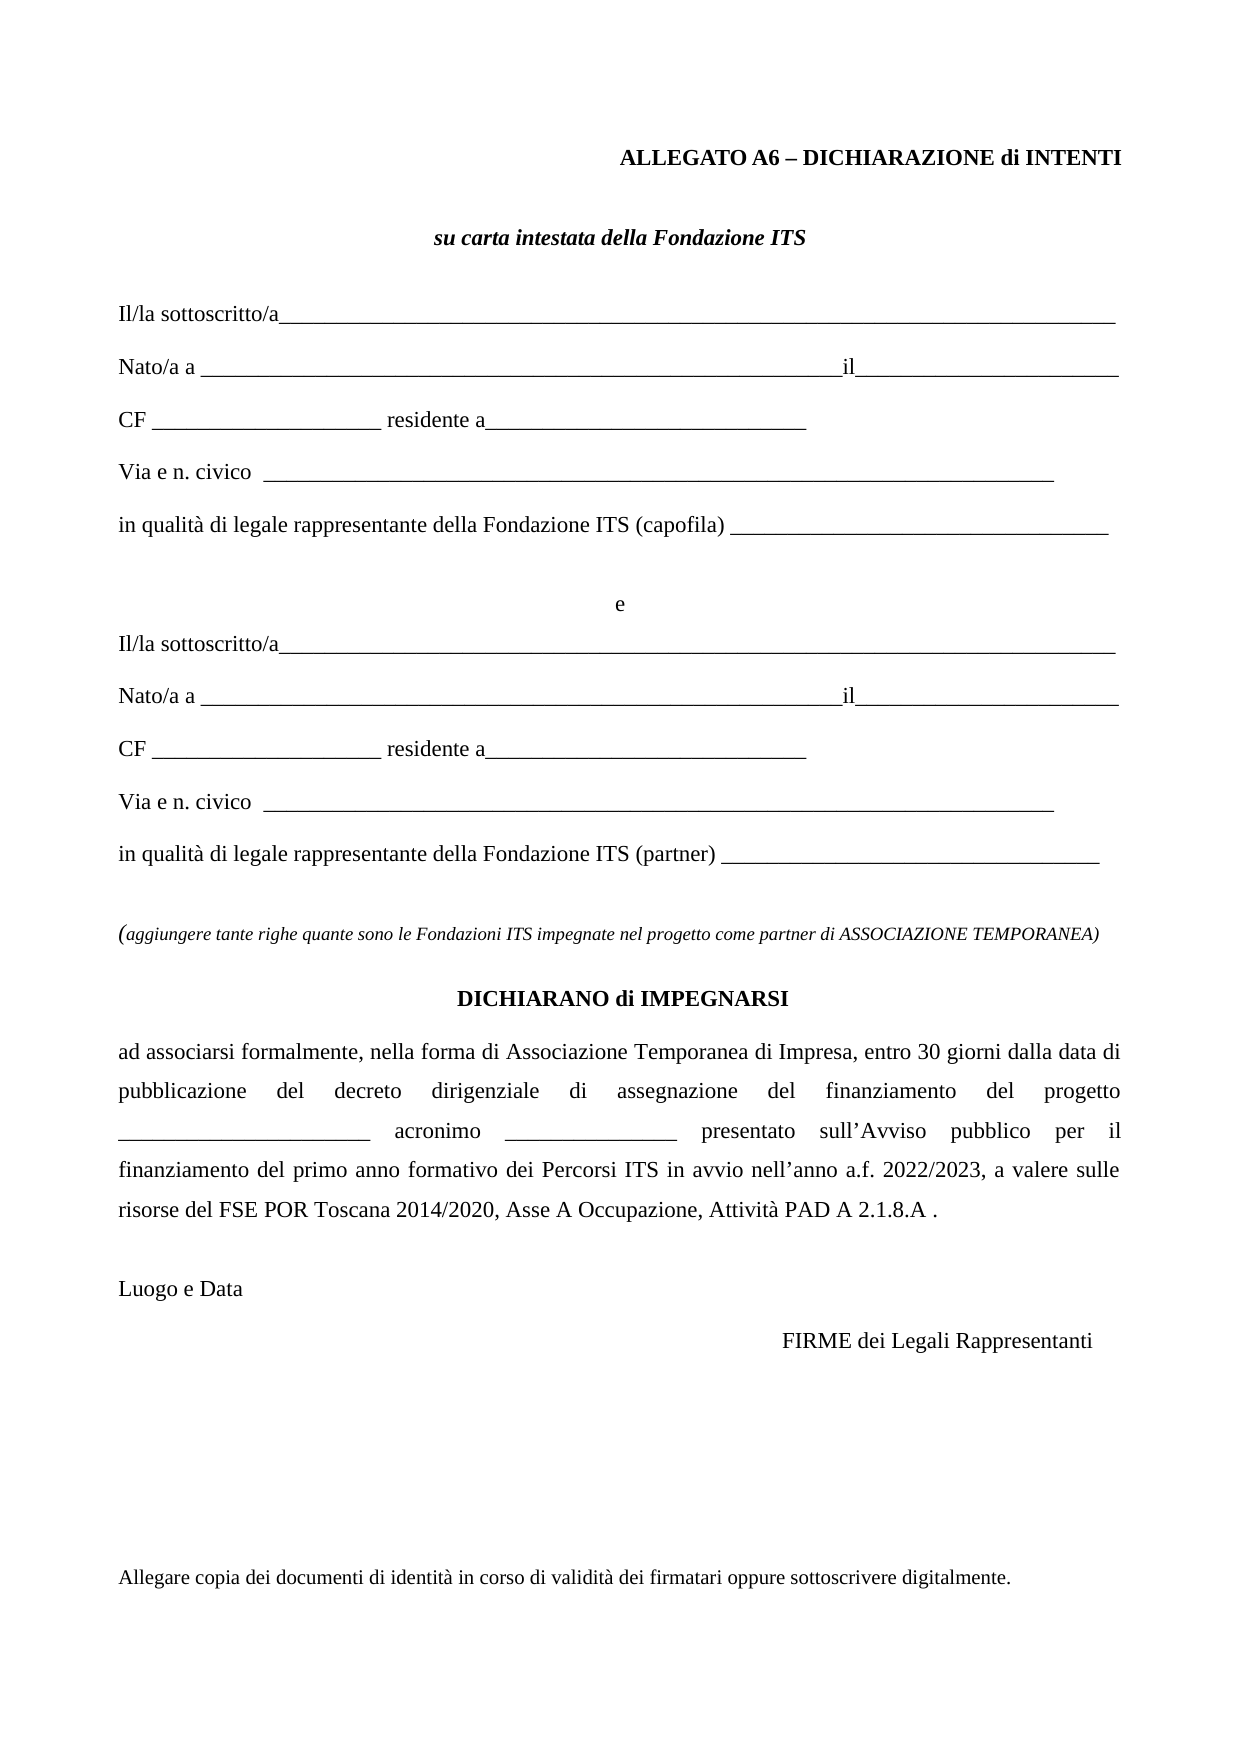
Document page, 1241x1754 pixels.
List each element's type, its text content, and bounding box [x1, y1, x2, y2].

text su carta intestata della Fondazione ITS [118, 223, 1122, 250]
text Il/la sottoscritto/a_________________________________________________________________________ [118, 300, 1122, 327]
text CF ____________________ residente a____________________________ [118, 406, 1122, 432]
text in qualità di legale rappresentante della Fondazione ITS (partner) _________________________________ [118, 840, 1122, 867]
text Nato/a a ________________________________________________________il_______________________ [118, 682, 1122, 709]
text Allegare copia dei documenti di identità in corso di validità dei firmatari oppure sottoscrivere digitalmente. [118, 1565, 1122, 1589]
text ad associarsi formalmente, nella forma di Associazione Temporanea di Impresa, entro 30 giorni dalla data di pubblicazione del decreto dirigenziale di assegnazione del finanziamento del progetto ______________________ acronimo _______________ presentato sull’Avviso pubblico per il finanziamento del primo anno formativo dei Percorsi ITS in avvio nell’anno a.f. 2022/2023, a valere sulle risorse del FSE POR Toscana 2014/2020, Asse A Occupazione, Attività PAD A 2.1.8.A . [118, 1038, 1122, 1222]
text Via e n. civico _____________________________________________________________________ [118, 458, 1122, 485]
text FIRME dei Legali Rappresentanti [118, 1327, 1122, 1354]
text e [118, 590, 1122, 616]
text Luogo e Data [118, 1275, 1122, 1301]
text in qualità di legale rappresentante della Fondazione ITS (capofila) _________________________________ [118, 511, 1122, 537]
text Via e n. civico _____________________________________________________________________ [118, 788, 1122, 814]
text CF ____________________ residente a____________________________ [118, 735, 1122, 761]
text Nato/a a ________________________________________________________il_______________________ [118, 353, 1122, 379]
text DICHIARANO di IMPEGNARSI [118, 985, 1122, 1012]
text ALLEGATO A6 – DICHIARAZIONE di INTENTI [88, 144, 1122, 171]
text (aggiungere tante righe quante sono le Fondazioni ITS impegnate nel progetto come partner di ASSOCIAZIONE TEMPORANEA) [118, 919, 1122, 946]
text Il/la sottoscritto/a_________________________________________________________________________ [118, 629, 1122, 656]
